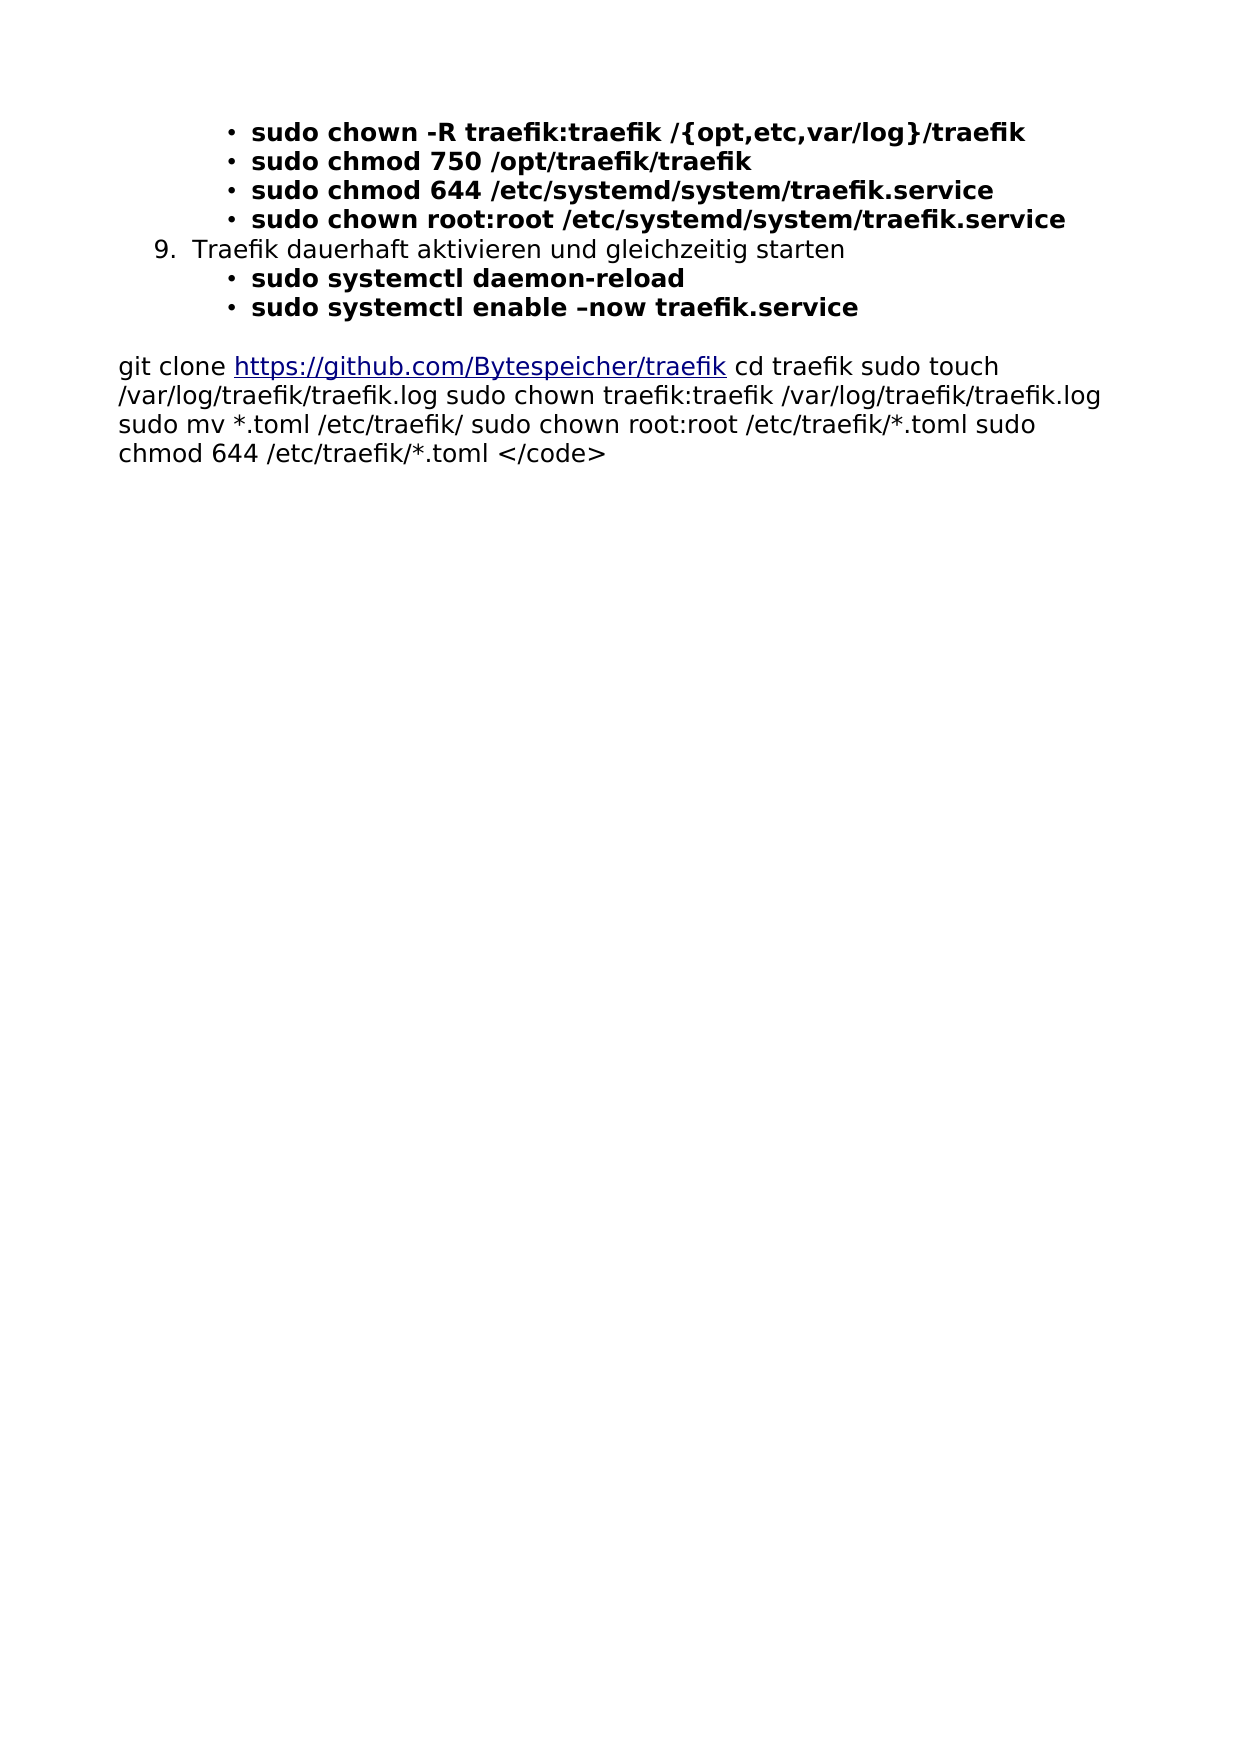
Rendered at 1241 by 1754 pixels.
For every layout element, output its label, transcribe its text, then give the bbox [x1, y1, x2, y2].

list sudo chmod 750 /opt/traefik/traefik [236, 147, 1122, 176]
text git clone https://github.com/Bytespeicher/traefik cd traefik sudo touch /var/log/traefik/traefik.log sudo chown traefik:traefik /var/log/traefik/traefik.log sudo mv *.toml /etc/traefik/ sudo chown root:root /etc/traefik/*.toml sudo chmod 644 /etc/traefik/*.toml </code> [118, 352, 1122, 468]
list sudo systemctl enable –now traefik.service [236, 293, 1122, 322]
list sudo systemctl daemon-reload [236, 264, 1122, 293]
list sudo chmod 644 /etc/systemd/system/traefik.service [236, 176, 1122, 206]
list sudo chown -R traefik:traefik /{opt,etc,var/log}/traefik [236, 118, 1122, 147]
list sudo chown root:root /etc/systemd/system/traefik.service [236, 206, 1122, 235]
list Traefik dauerhaft aktivieren und gleichzeitig starten [177, 235, 1122, 264]
